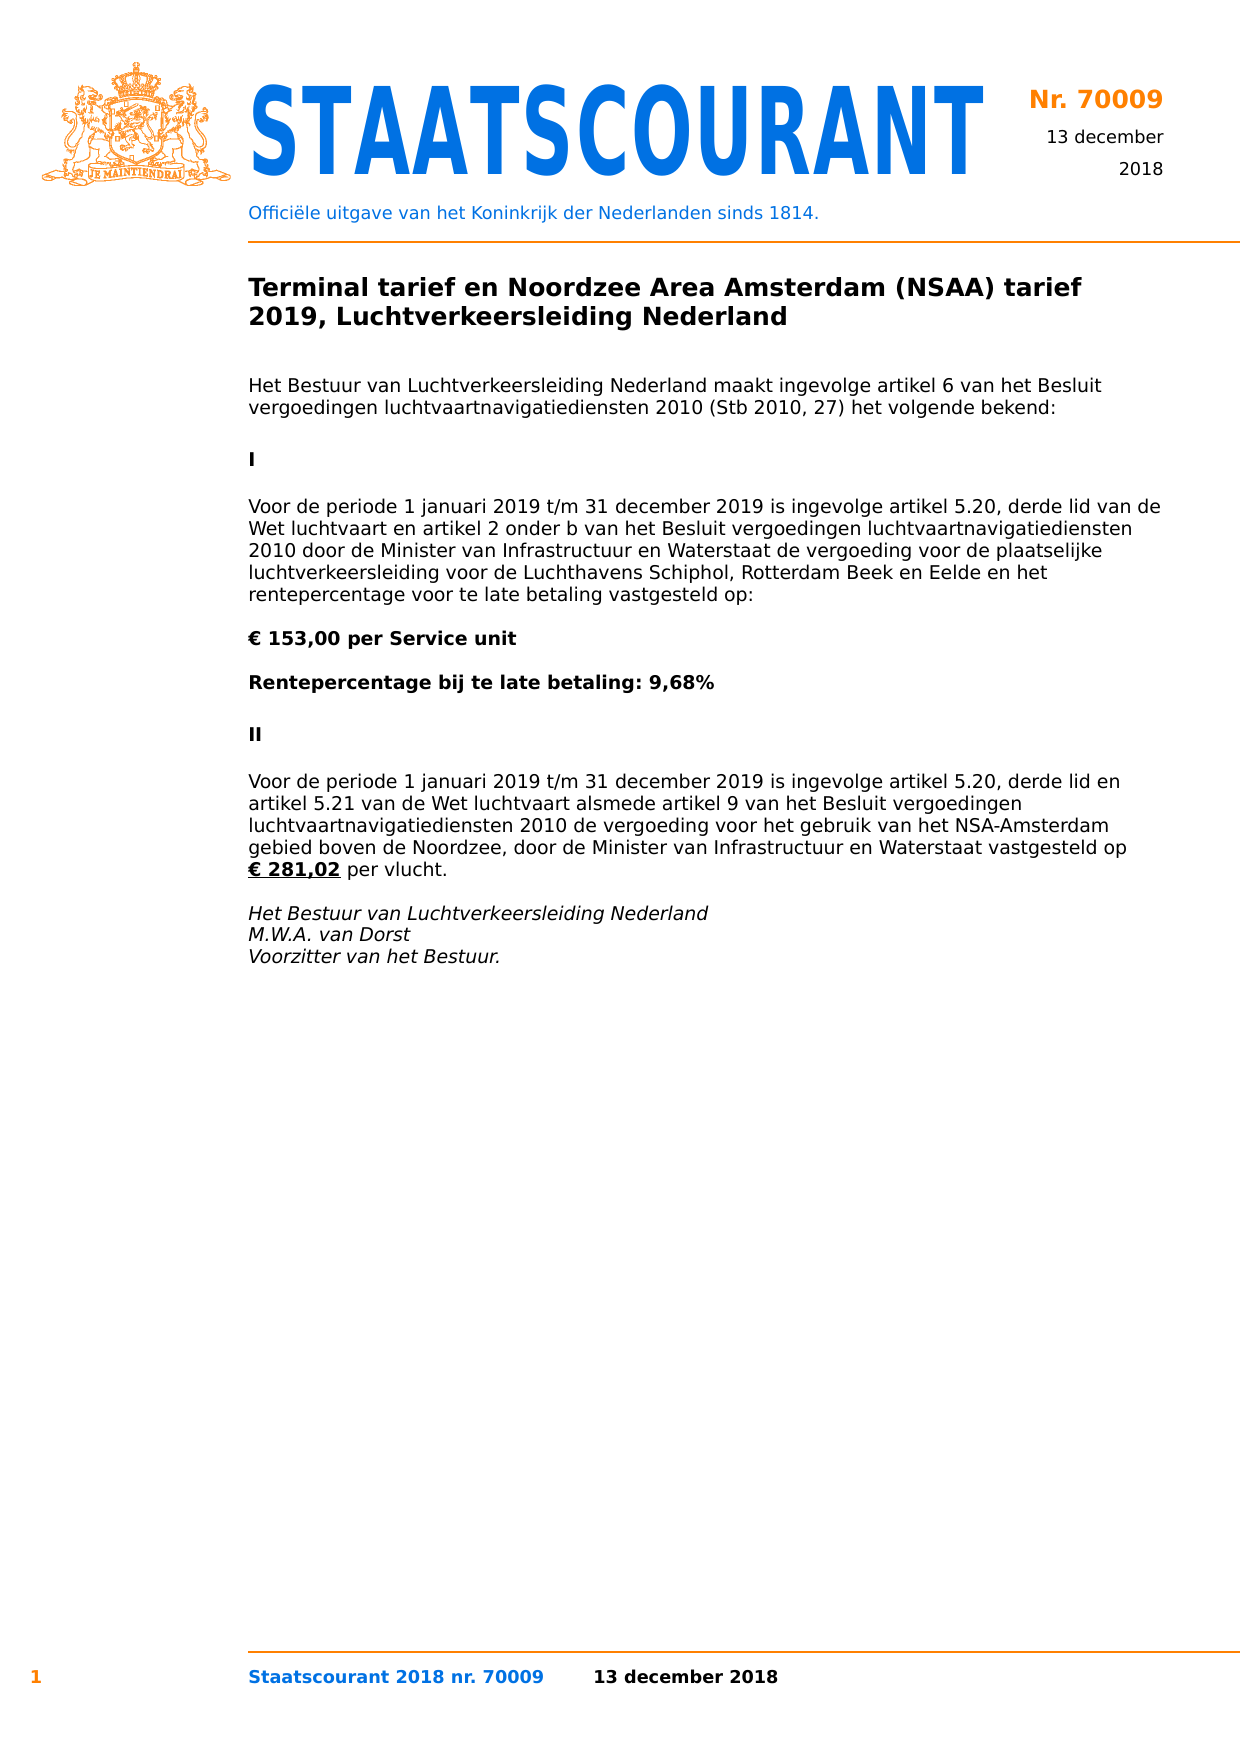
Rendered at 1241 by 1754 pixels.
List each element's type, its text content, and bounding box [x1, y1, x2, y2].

text Voor de periode 1 januari 2019 t/m 31 december 2019 is ingevolge artikel 5.20, derde lid van de Wet luchtvaart en artikel 2 onder b van het Besluit vergoedingen luchtvaartnavigatiediensten 2010 door de Minister van Infrastructuur en Waterstaat de vergoeding voor de plaatselijke luchtverkeersleiding voor de Luchthavens Schiphol, Rotterdam Beek en Eelde en het rentepercentage voor te late betaling vastgesteld op: [248, 496, 1163, 606]
table_header Nr. 70009 [998, 62, 1240, 121]
text Het Bestuur van Luchtverkeersleiding Nederland maakt ingevolge artikel 6 van het Besluit vergoedingen luchtvaartnavigatiediensten 2010 (Stb 2010, 27) het volgende bekend: [248, 375, 1163, 419]
table_cell Officiële uitgave van het Koninkrijk der Nederlanden sinds 1814. [248, 203, 1240, 241]
table_header [25, 62, 248, 241]
text Het Bestuur van Luchtverkeersleiding Nederland M.W.A. van Dorst Voorzitter van het Bestuur. [248, 902, 1163, 968]
table_header STAATSCOURANT [248, 62, 998, 203]
picture [41, 62, 231, 186]
subtitle II [248, 724, 1163, 746]
subtitle I [248, 449, 1163, 471]
text Rentepercentage bij te late betaling: 9,68% [248, 672, 1163, 694]
text € 153,00 per Service unit [248, 628, 1163, 650]
subtitle Terminal tarief en Noordzee Area Amsterdam (NSAA) tarief 2019, Luchtverkeersleiding Nederland [248, 273, 1163, 331]
table_cell 13 december [998, 121, 1240, 153]
table_cell 2018 [998, 153, 1240, 203]
text Voor de periode 1 januari 2019 t/m 31 december 2019 is ingevolge artikel 5.20, derde lid en artikel 5.21 van de Wet luchtvaart alsmede artikel 9 van het Besluit vergoedingen luchtvaartnavigatiediensten 2010 de vergoeding voor het gebruik van het NSA-Amsterdam gebied boven de Noordzee, door de Minister van Infrastructuur en Waterstaat vastgesteld op € 281,02 per vlucht. [248, 771, 1163, 881]
